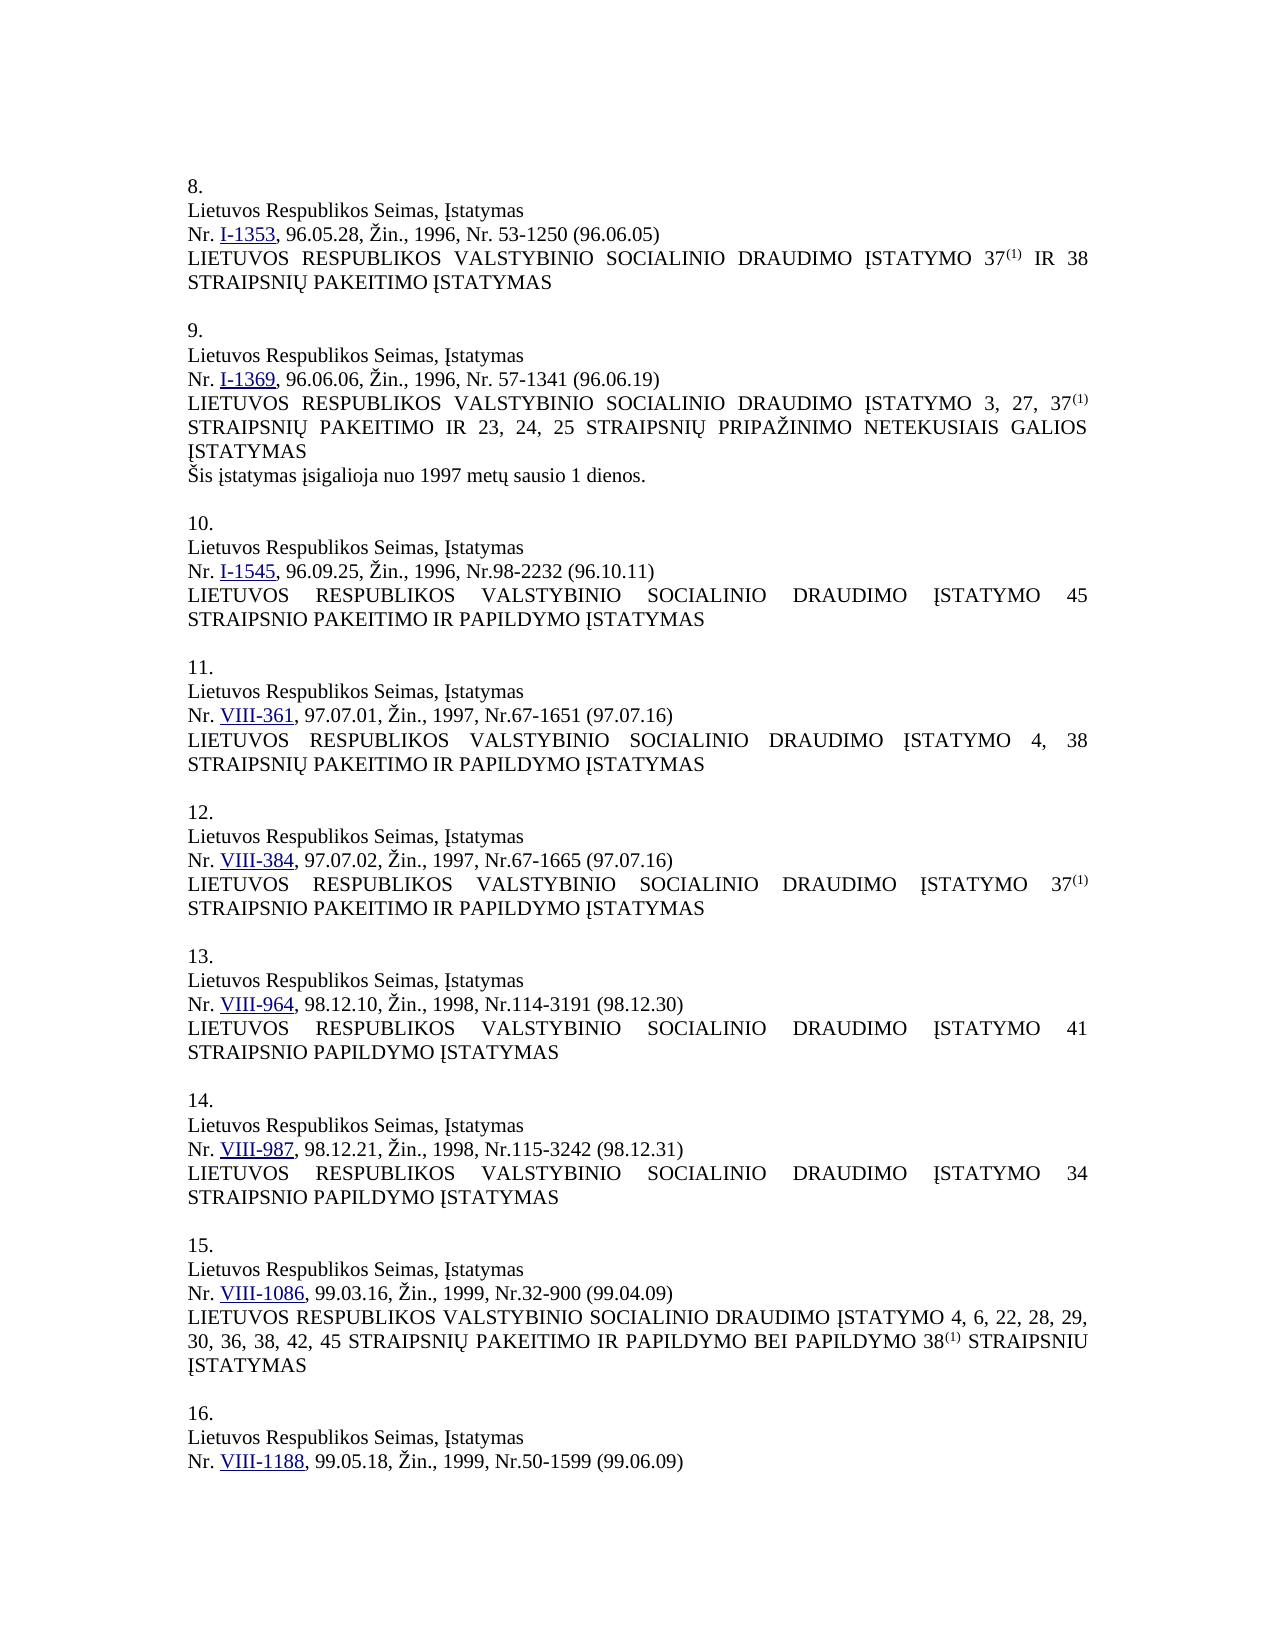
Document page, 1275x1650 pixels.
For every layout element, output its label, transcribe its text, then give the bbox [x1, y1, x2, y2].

text Nr. VIII-1188, 99.05.18, Žin., 1999, Nr.50-1599 (99.06.09) [187, 1449, 1088, 1473]
text 11. [187, 655, 1088, 679]
text LIETUVOS RESPUBLIKOS VALSTYBINIO SOCIALINIO DRAUDIMO ĮSTATYMO 41 STRAIPSNIO PAPILDYMO ĮSTATYMAS [187, 1016, 1088, 1064]
text LIETUVOS RESPUBLIKOS VALSTYBINIO SOCIALINIO DRAUDIMO ĮSTATYMO 37(1) STRAIPSNIO PAKEITIMO IR PAPILDYMO ĮSTATYMAS [187, 872, 1088, 920]
text Šis įstatymas įsigalioja nuo 1997 metų sausio 1 dienos. [187, 463, 1088, 487]
text LIETUVOS RESPUBLIKOS VALSTYBINIO SOCIALINIO DRAUDIMO ĮSTATYMO 4, 6, 22, 28, 29, 30, 36, 38, 42, 45 STRAIPSNIŲ PAKEITIMO IR PAPILDYMO BEI PAPILDYMO 38(1) STRAIPSNIU ĮSTATYMAS [187, 1305, 1088, 1377]
text Lietuvos Respublikos Seimas, Įstatymas [187, 1112, 1088, 1137]
text Nr. I-1545, 96.09.25, Žin., 1996, Nr.98-2232 (96.10.11) [187, 559, 1088, 583]
text Lietuvos Respublikos Seimas, Įstatymas [187, 342, 1088, 367]
text Nr. I-1353, 96.05.28, Žin., 1996, Nr. 53-1250 (96.06.05) [187, 222, 1088, 246]
text 12. [187, 800, 1088, 824]
text 8. [187, 174, 1088, 198]
text LIETUVOS RESPUBLIKOS VALSTYBINIO SOCIALINIO DRAUDIMO ĮSTATYMO 3, 27, 37(1) STRAIPSNIŲ PAKEITIMO IR 23, 24, 25 STRAIPSNIŲ PRIPAŽINIMO NETEKUSIAIS GALIOS ĮSTATYMAS [187, 391, 1088, 463]
text Lietuvos Respublikos Seimas, Įstatymas [187, 824, 1088, 848]
text 9. [187, 318, 1088, 342]
text LIETUVOS RESPUBLIKOS VALSTYBINIO SOCIALINIO DRAUDIMO ĮSTATYMO 37(1) IR 38 STRAIPSNIŲ PAKEITIMO ĮSTATYMAS [187, 246, 1088, 294]
text LIETUVOS RESPUBLIKOS VALSTYBINIO SOCIALINIO DRAUDIMO ĮSTATYMO 34 STRAIPSNIO PAPILDYMO ĮSTATYMAS [187, 1161, 1088, 1209]
text Lietuvos Respublikos Seimas, Įstatymas [187, 968, 1088, 992]
text Nr. VIII-987, 98.12.21, Žin., 1998, Nr.115-3242 (98.12.31) [187, 1137, 1088, 1161]
text Lietuvos Respublikos Seimas, Įstatymas [187, 198, 1088, 222]
text Lietuvos Respublikos Seimas, Įstatymas [187, 1425, 1088, 1449]
text Nr. VIII-384, 97.07.02, Žin., 1997, Nr.67-1665 (97.07.16) [187, 848, 1088, 872]
text LIETUVOS RESPUBLIKOS VALSTYBINIO SOCIALINIO DRAUDIMO ĮSTATYMO 4, 38 STRAIPSNIŲ PAKEITIMO IR PAPILDYMO ĮSTATYMAS [187, 727, 1088, 776]
text Nr. I-1369, 96.06.06, Žin., 1996, Nr. 57-1341 (96.06.19) [187, 367, 1088, 391]
text 16. [187, 1401, 1088, 1425]
text Nr. VIII-361, 97.07.01, Žin., 1997, Nr.67-1651 (97.07.16) [187, 703, 1088, 727]
text Lietuvos Respublikos Seimas, Įstatymas [187, 535, 1088, 559]
text 14. [187, 1088, 1088, 1112]
text Nr. VIII-964, 98.12.10, Žin., 1998, Nr.114-3191 (98.12.30) [187, 992, 1088, 1016]
text Lietuvos Respublikos Seimas, Įstatymas [187, 679, 1088, 703]
text 15. [187, 1233, 1088, 1257]
text 13. [187, 944, 1088, 968]
text LIETUVOS RESPUBLIKOS VALSTYBINIO SOCIALINIO DRAUDIMO ĮSTATYMO 45 STRAIPSNIO PAKEITIMO IR PAPILDYMO ĮSTATYMAS [187, 583, 1088, 631]
text 10. [187, 511, 1088, 535]
text Nr. VIII-1086, 99.03.16, Žin., 1999, Nr.32-900 (99.04.09) [187, 1281, 1088, 1305]
text Lietuvos Respublikos Seimas, Įstatymas [187, 1257, 1088, 1281]
